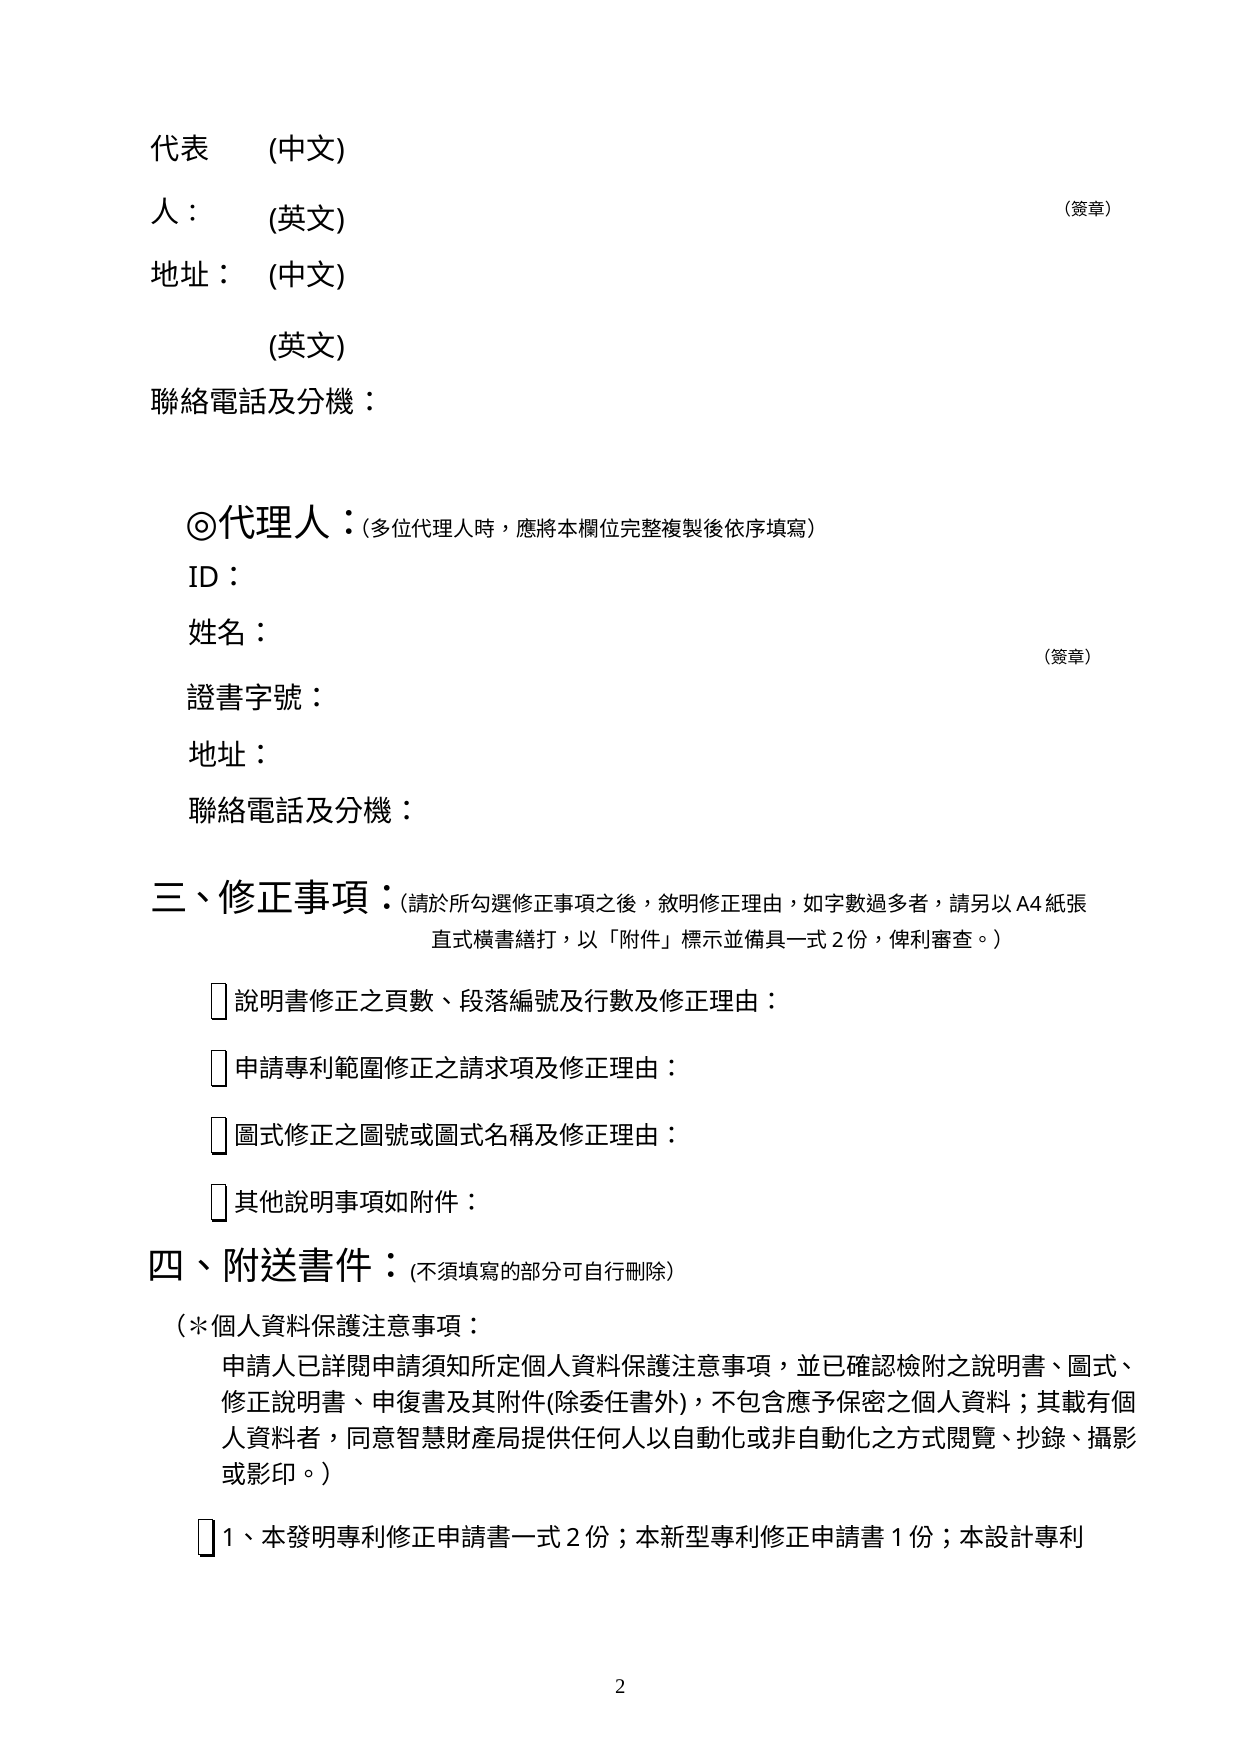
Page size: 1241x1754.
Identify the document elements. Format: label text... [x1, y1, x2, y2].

text （✽個人資料保護注意事項： [148, 1306, 1092, 1342]
text 四、附送書件：(不須填寫的部分可自行刪除） [148, 1239, 1092, 1289]
text 1、本發明專利修正申請書一式2份；本新型專利修正申請書1份；本設計專利 [185, 1501, 1091, 1570]
table_cell 地址： [185, 724, 1104, 780]
table_cell [148, 301, 266, 372]
table_cell (中文) (英文) [266, 119, 973, 245]
text 說明書修正之頁數、段落編號及行數及修正理由： [198, 970, 1092, 1020]
table_cell （簽章） [973, 119, 1124, 245]
table_cell 聯絡電話及分機： [148, 372, 1124, 428]
text 圖式修正之圖號或圖式名稱及修正理由： [198, 1105, 1092, 1155]
text 申請專利範圍修正之請求項及修正理由： [198, 1037, 1092, 1087]
table_cell 地址： [148, 245, 266, 301]
text 三、修正事項：（請於所勾選修正事項之後，敘明修正理由，如字數過多者，請另以A4紙張直式橫書繕打，以「附件」標示並備具一式2份，俾利審查。） [150, 868, 1087, 953]
text ◎代理人：（多位代理人時，應將本欄位完整複製後依序填寫） [148, 497, 1092, 547]
text 申請人已詳閱申請須知所定個人資料保護注意事項，並已確認檢附之說明書、圖式、修正說明書、申復書及其附件(除委任書外)，不包含應予保密之個人資料；其載有個人資料者，同意智慧財產局提供任何人以自動化或非自動化之方式閱覽、抄錄、攝影或影印。） [221, 1346, 1137, 1491]
table_cell 姓名： [185, 603, 954, 668]
text 其他說明事項如附件： [198, 1172, 1092, 1222]
table_cell 代表人： [148, 119, 266, 245]
table_cell 聯絡電話及分機： [185, 780, 1104, 836]
table_cell 證書字號： [185, 668, 1104, 724]
table_header （簽章） [954, 547, 1104, 668]
table_header ID： [185, 547, 954, 603]
table_cell (中文) (英文) [266, 245, 1124, 372]
